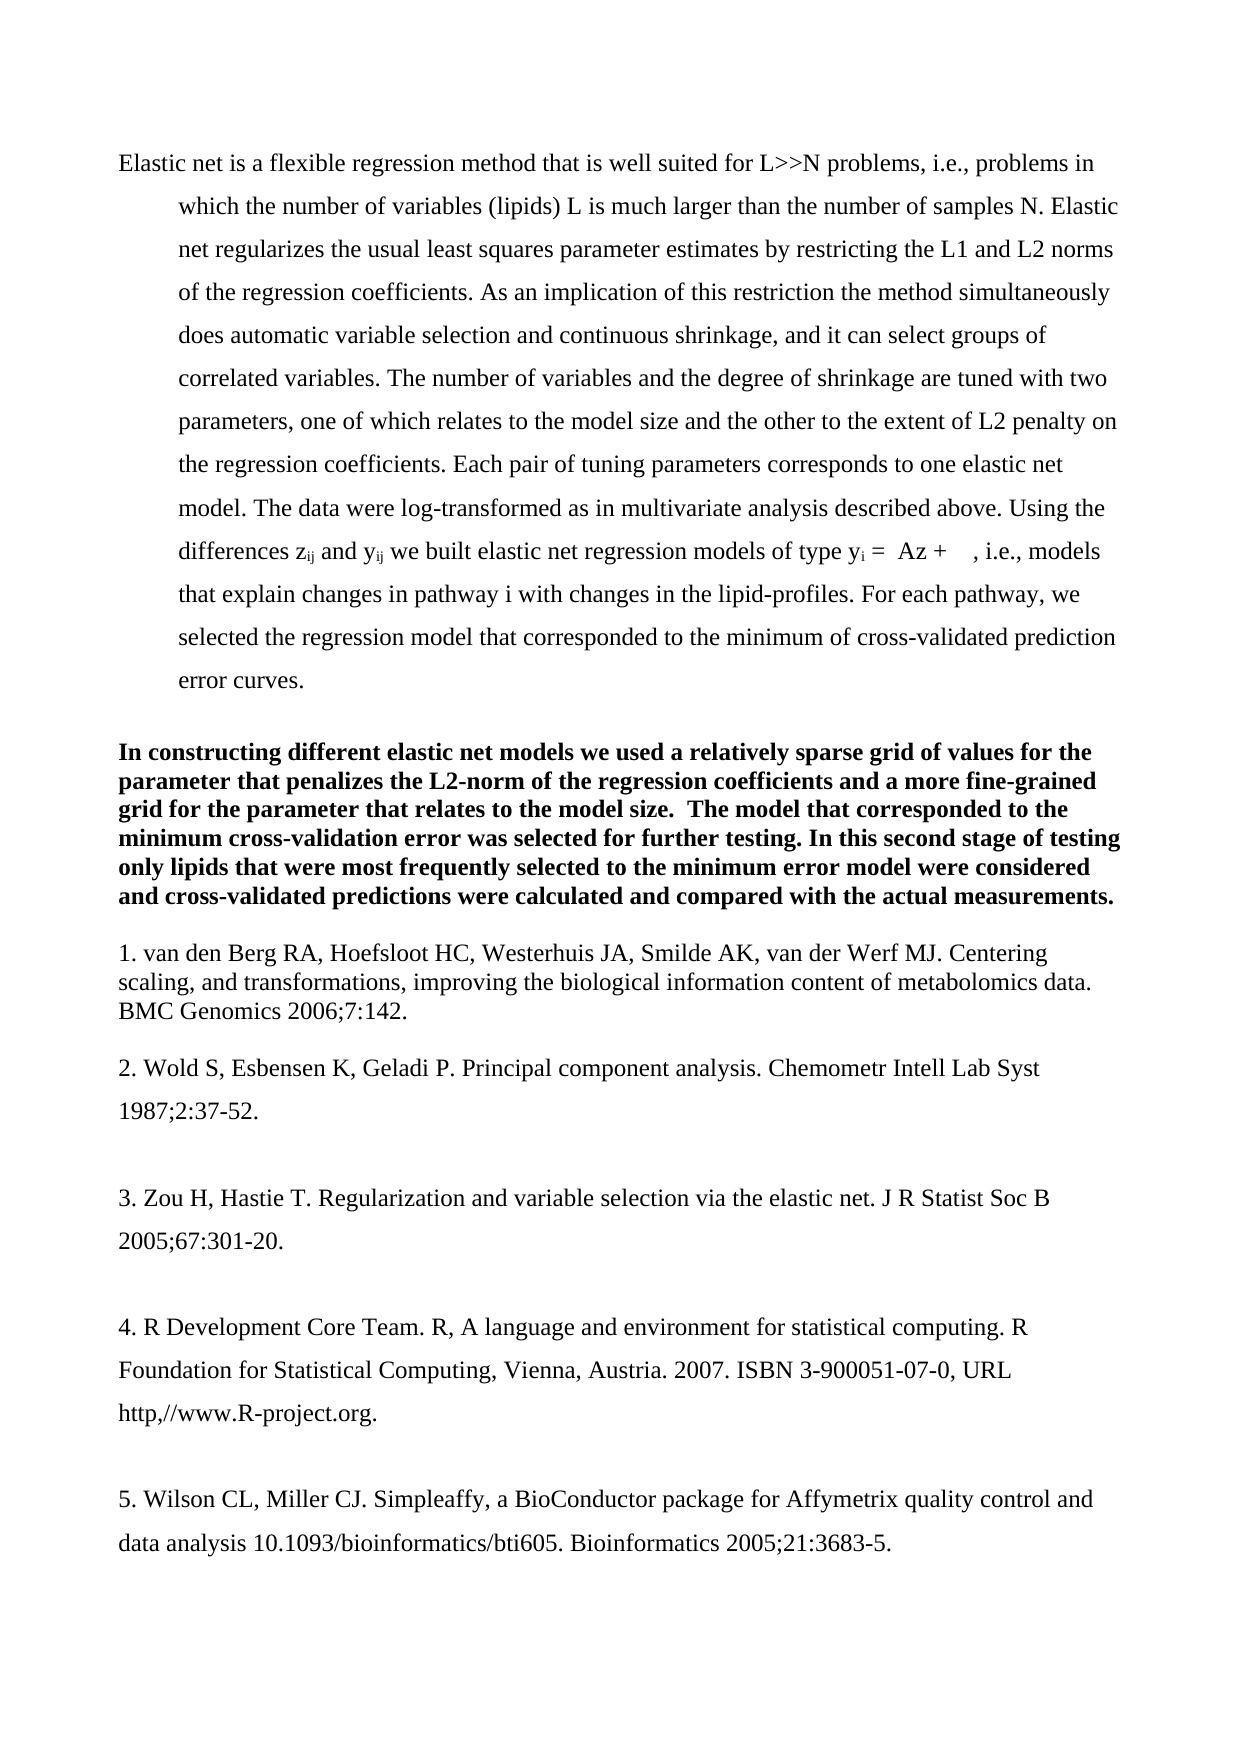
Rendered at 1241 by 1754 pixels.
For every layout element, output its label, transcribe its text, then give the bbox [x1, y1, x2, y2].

text In constructing different elastic net models we used a relatively sparse grid of values for the parameter that penalizes the L2-norm of the regression coefficients and a more fine-grained grid for the parameter that relates to the model size. The model that corresponded to the minimum cross-validation error was selected for further testing. In this second stage of testing only lipids that were most frequently selected to the minimum error model were considered and cross-validated predictions were calculated and compared with the actual measurements. [118, 737, 1122, 909]
text 5. Wilson CL, Miller CJ. Simpleaffy, a BioConductor package for Affymetrix quality control and data analysis 10.1093/bioinformatics/bti605. Bioinformatics 2005;21:3683-5. [118, 1484, 1122, 1556]
text 3. Zou H, Hastie T. Regularization and variable selection via the elastic net. J R Statist Soc B 2005;67:301-20. [118, 1183, 1122, 1254]
text 4. R Development Core Team. R, A language and environment for statistical computing. R Foundation for Statistical Computing, Vienna, Austria. 2007. ISBN 3-900051-07-0, URL http,//www.R-project.org. [118, 1312, 1122, 1427]
text 2. Wold S, Esbensen K, Geladi P. Principal component analysis. Chemometr Intell Lab Syst 1987;2:37-52. [118, 1053, 1122, 1125]
text 1. van den Berg RA, Hoefsloot HC, Westerhuis JA, Smilde AK, van der Werf MJ. Centering scaling, and transformations, improving the biological information content of metabolomics data. BMC Genomics 2006;7:142. [118, 938, 1122, 1024]
subtitle Elastic net is a flexible regression method that is well suited for L>>N problems, i.e., problems in which the number of variables (lipids) L is much larger than the number of samples N. Elastic net regularizes the usual least squares parameter estimates by restricting the L1 and L2 norms of the regression coefficients. As an implication of this restriction the method simultaneously does automatic variable selection and continuous shrinkage, and it can select groups of correlated variables. The number of variables and the degree of shrinkage are tuned with two parameters, one of which relates to the model size and the other to the extent of L2 penalty on the regression coefficients. Each pair of tuning parameters corresponds to one elastic net model. The data were log-transformed as in multivariate analysis described above. Using the differences zij and yij we built elastic net regression models of type yi = Az + , i.e., models that explain changes in pathway i with changes in the lipid-profiles. For each pathway, we selected the regression model that corresponded to the minimum of cross-validated prediction error curves. [118, 148, 1122, 694]
